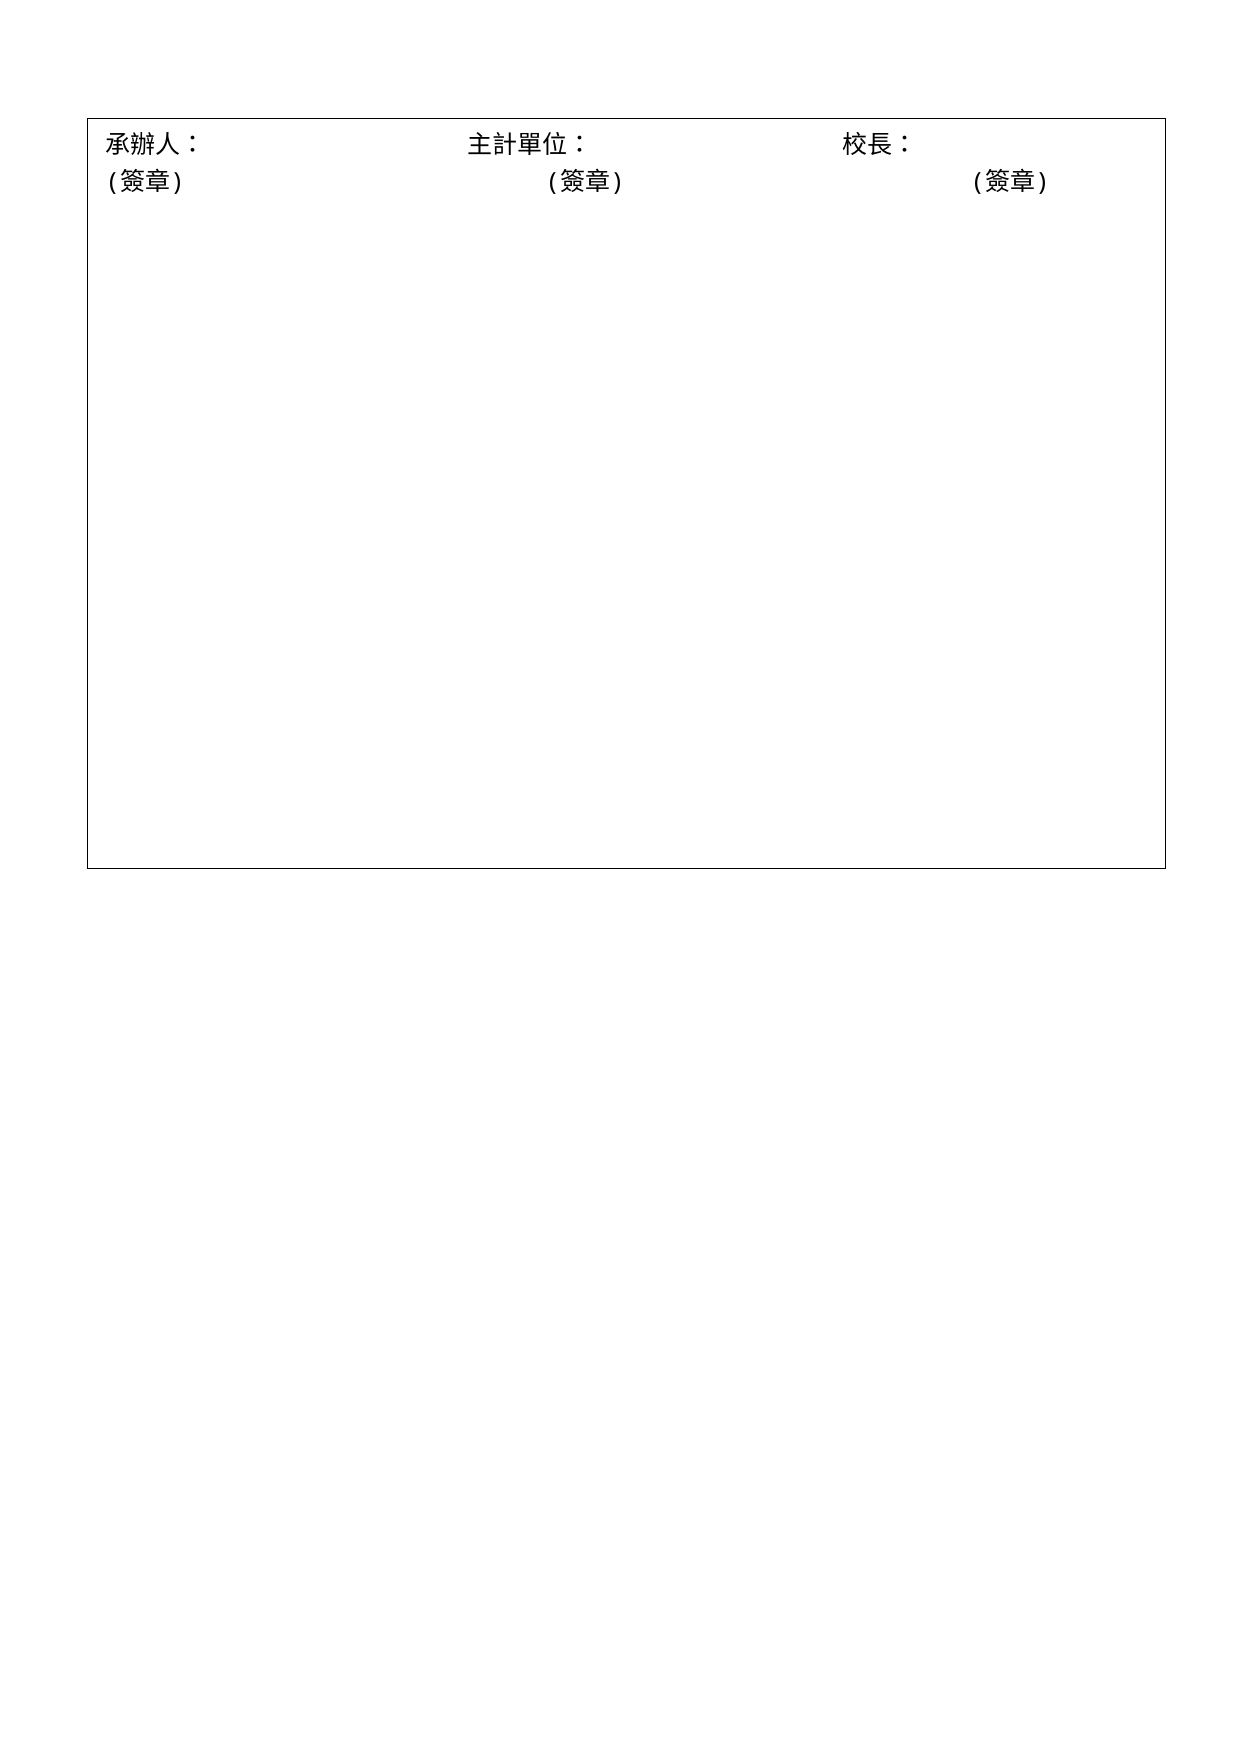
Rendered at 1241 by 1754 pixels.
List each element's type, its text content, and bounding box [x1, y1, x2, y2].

table_cell 承辦人： 主計單位： 校長： (簽章) (簽章) (簽章) [88, 119, 1165, 868]
